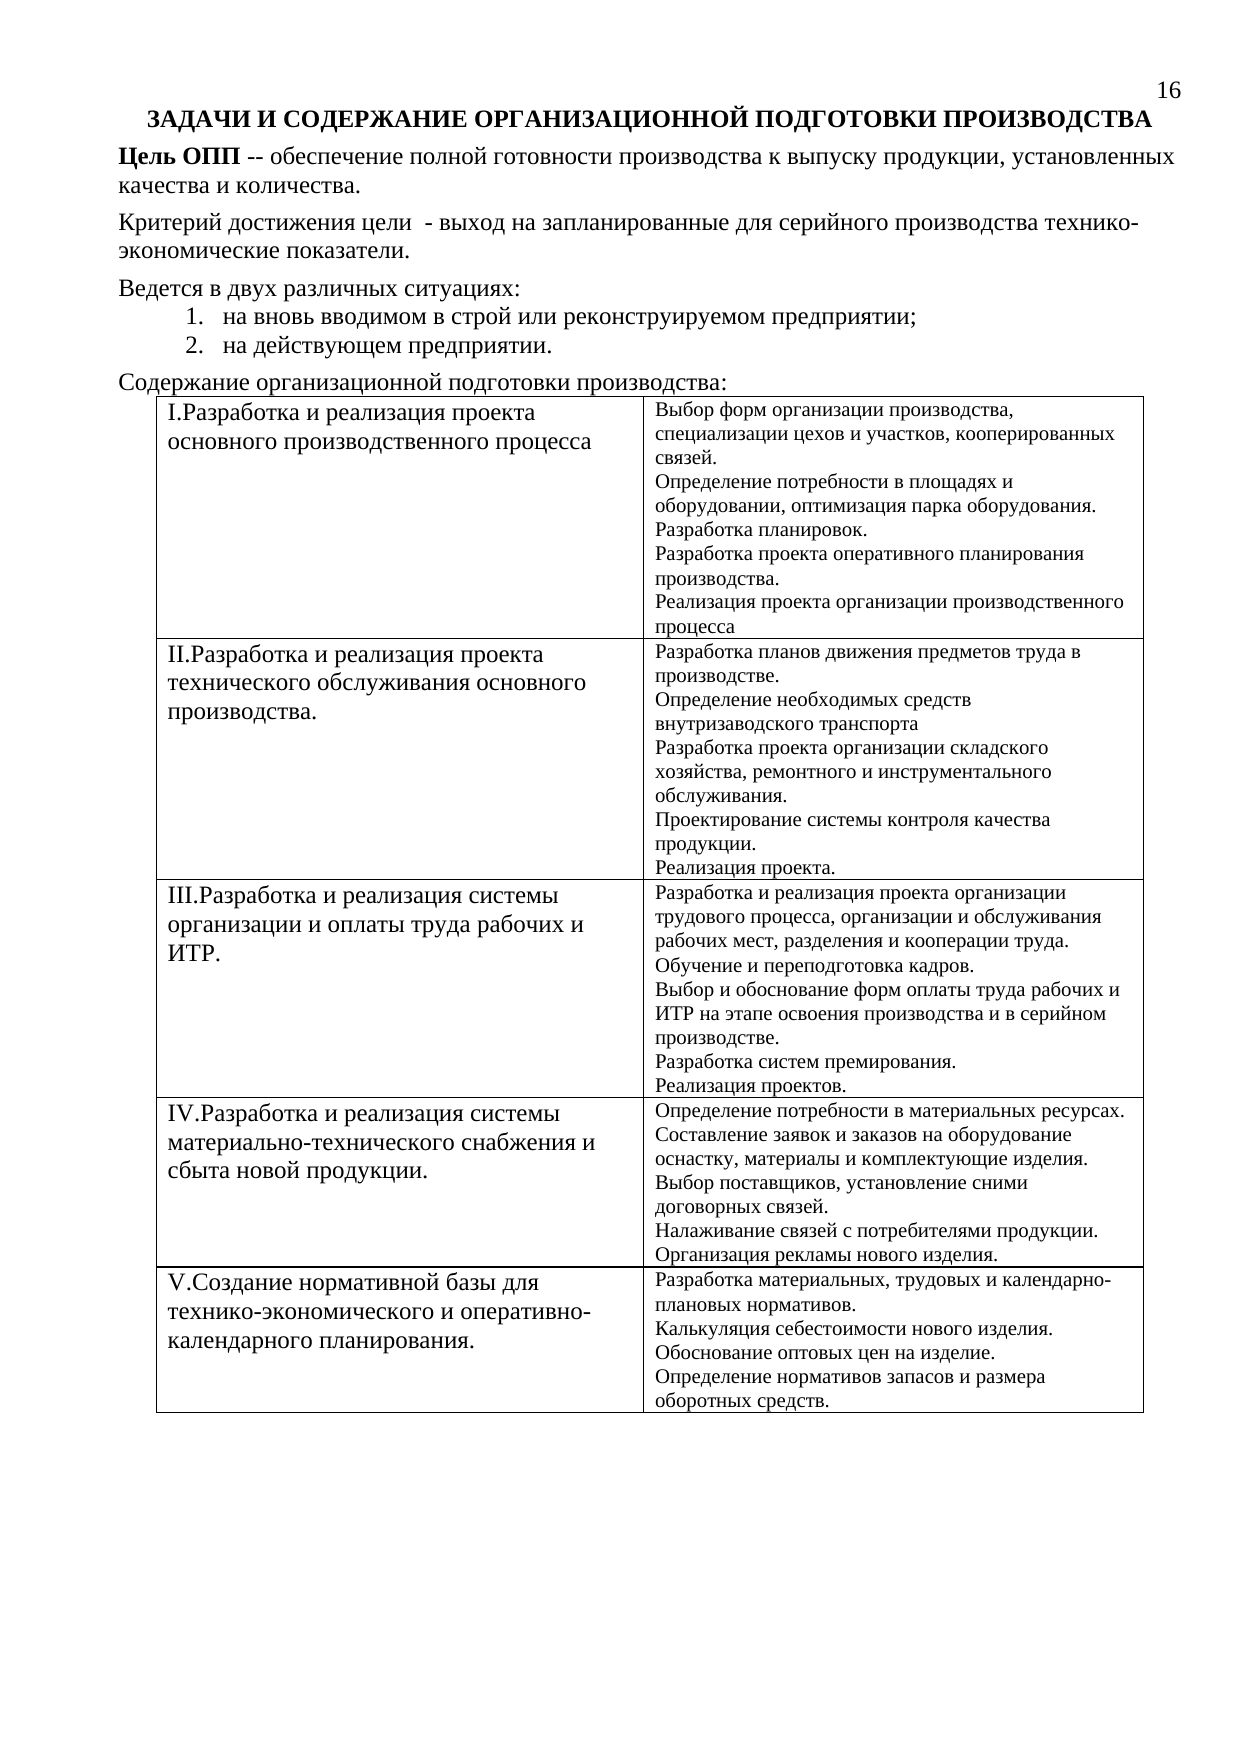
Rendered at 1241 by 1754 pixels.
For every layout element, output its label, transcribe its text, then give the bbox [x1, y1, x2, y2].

table_cell Разработка и реализация проекта организации трудового процесса, организации и обслуживания рабочих мест, разделения и кооперации труда. Обучение и переподготовка кадров. Выбор и обоснование форм оплаты труда рабочих и ИТР на этапе освоения производства и в серийном производстве. Разработка систем премирования. Реализация проектов. [644, 880, 1143, 1097]
table_cell II.Разработка и реализация проекта технического обслуживания основного производства. [157, 639, 643, 879]
list на действующем предприятии. [185, 330, 1181, 359]
table_cell III.Разработка и реализация системы организации и оплаты труда рабочих и ИТР. [157, 880, 643, 1097]
text Содержание организационной подготовки производства: [118, 367, 1181, 396]
table_header Выбор форм организации производства, специализации цехов и участков, кооперированных связей. Определение потребности в площадях и оборудовании, оптимизация парка оборудования. Разработка планировок. Разработка проекта оперативного планирования производства. Реализация проекта организации производственного процесса [644, 397, 1143, 638]
table_cell V.Создание нормативной базы для технико-экономического и оперативно-календарного планирования. [157, 1268, 643, 1412]
text Цель ОПП -- обеспечение полной готовности производства к выпуску продукции, установленных качества и количества. [118, 141, 1181, 198]
text Задачи и содержание организационной подготовки производства [118, 104, 1181, 133]
list на вновь вводимом в строй или реконструируемом предприятии; [185, 301, 1181, 330]
table_cell IV.Разработка и реализация системы материально-технического снабжения и сбыта новой продукции. [157, 1098, 643, 1266]
text Критерий достижения цели - выход на запланированные для серийного производства технико-экономические показатели. [118, 207, 1181, 264]
table_cell Разработка материальных, трудовых и календарно-плановых нормативов. Калькуляция себестоимости нового изделия. Обоснование оптовых цен на изделие. Определение нормативов запасов и размера оборотных средств. [644, 1268, 1143, 1412]
table_header I.Разработка и реализация проекта основного производственного процесса [157, 397, 643, 638]
text Ведется в двух различных ситуациях: [118, 273, 1181, 301]
table_cell Разработка планов движения предметов труда в производстве. Определение необходимых средств внутризаводского транспорта Разработка проекта организации складского хозяйства, ремонтного и инструментального обслуживания. Проектирование системы контроля качества продукции. Реализация проекта. [644, 639, 1143, 879]
table_cell Определение потребности в материальных ресурсах. Составление заявок и заказов на оборудование оснастку, материалы и комплектующие изделия. Выбор поставщиков, установление сними договорных связей. Налаживание связей с потребителями продукции. Организация рекламы нового изделия. [644, 1098, 1143, 1266]
